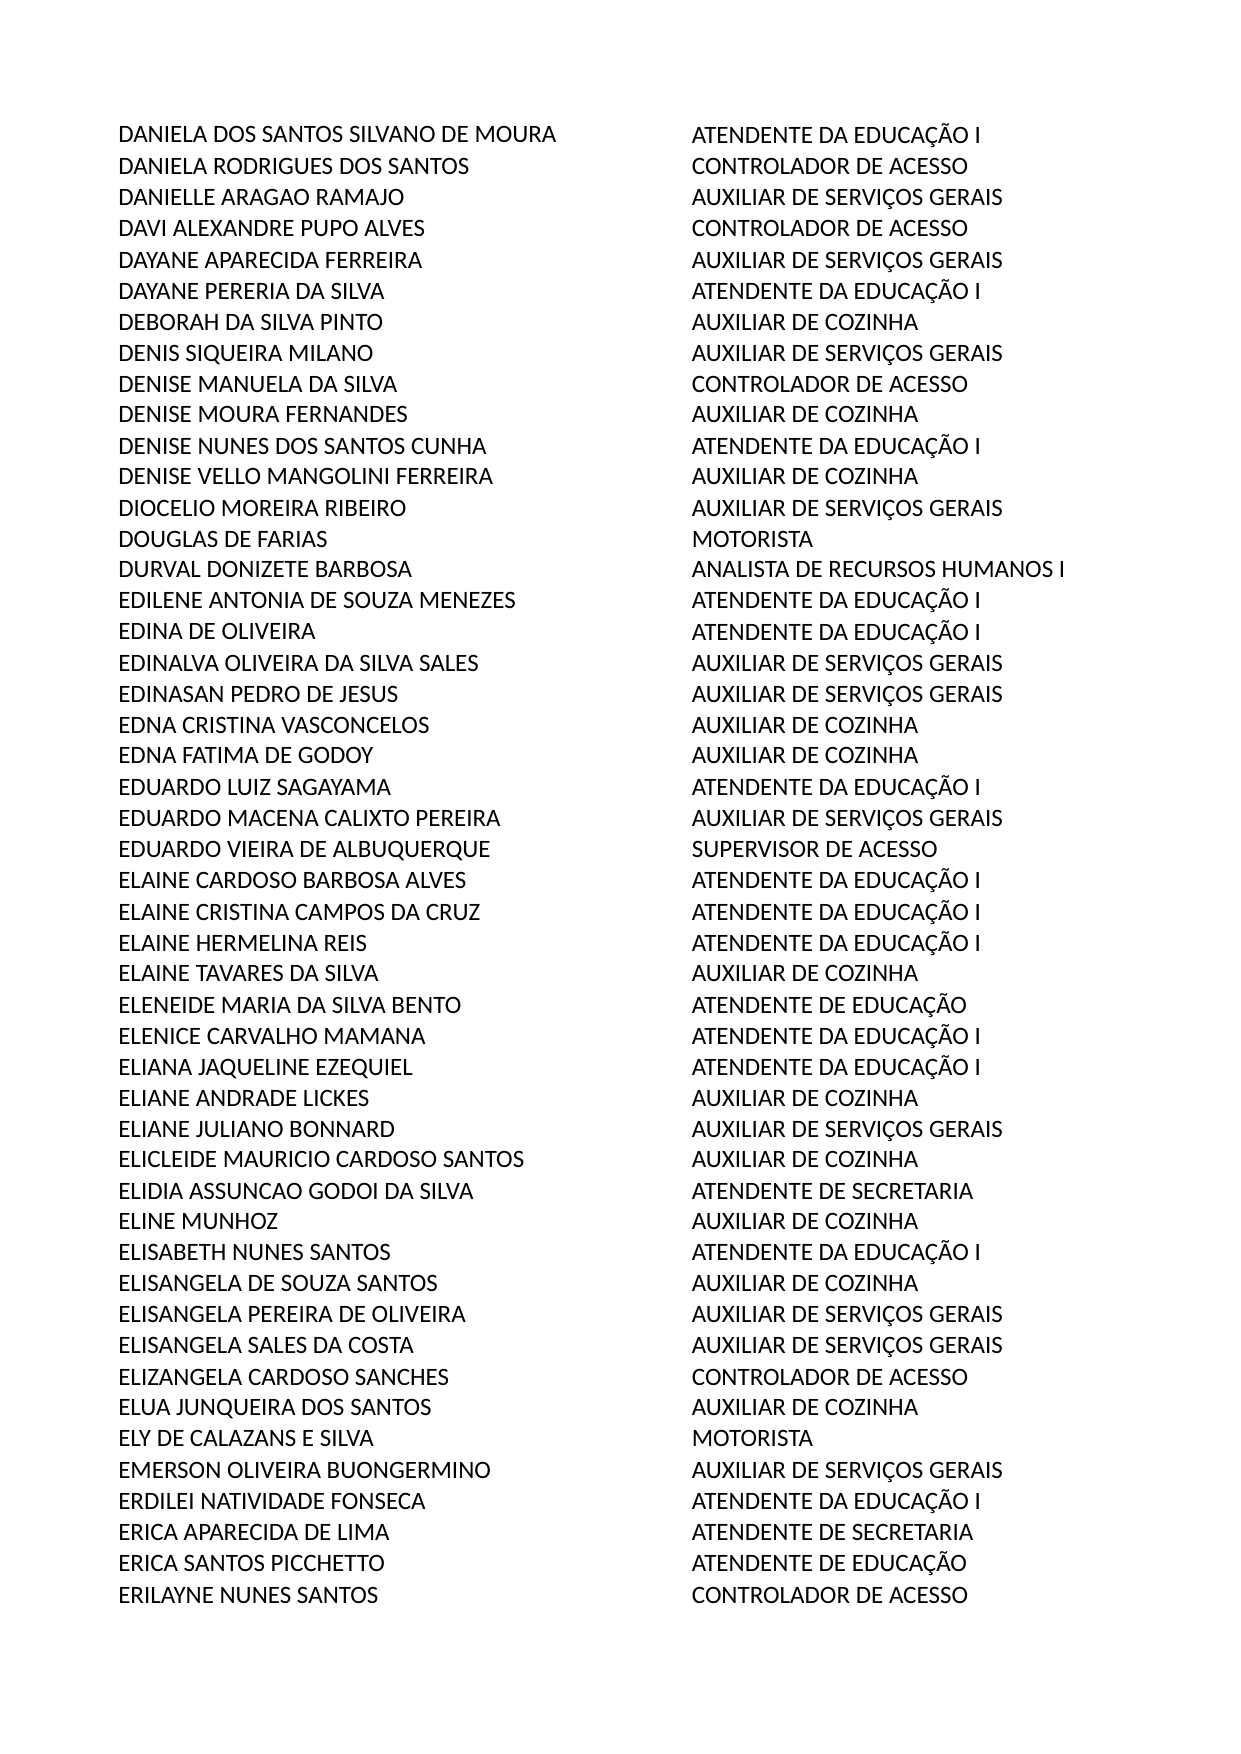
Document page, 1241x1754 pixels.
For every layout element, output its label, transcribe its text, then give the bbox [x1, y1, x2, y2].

table_cell CONTROLADOR DE ACESSO [689, 1578, 1193, 1609]
table_cell CLT [1194, 1205, 1240, 1236]
table_cell ATENDENTE DA EDUCAÇÃO I [689, 864, 1193, 895]
table_cell DANIELA DOS SANTOS SILVANO DE MOURA [115, 118, 688, 149]
table_cell CLT [1194, 926, 1240, 957]
table_cell AUXILIAR DE SERVIÇOS GERAIS [689, 243, 1193, 274]
table_cell AUXILIAR DE SERVIÇOS GERAIS [689, 336, 1193, 367]
table_cell CLT [1194, 429, 1240, 460]
table_cell CLT [1194, 1329, 1240, 1360]
table_cell CLT [1194, 1112, 1240, 1143]
table_cell ANALISTA DE RECURSOS HUMANOS I [689, 554, 1193, 584]
table_cell ELAINE TAVARES DA SILVA [115, 958, 688, 988]
table_cell CLT [1194, 336, 1240, 367]
table_cell ELAINE CRISTINA CAMPOS DA CRUZ [115, 895, 688, 926]
table_cell ATENDENTE DA EDUCAÇÃO I [689, 1019, 1193, 1051]
table_cell CLT [1194, 399, 1240, 429]
table_cell CLT [1194, 149, 1240, 181]
table_cell ELINE MUNHOZ [115, 1205, 688, 1236]
table_cell AUXILIAR DE SERVIÇOS GERAIS [689, 181, 1193, 212]
table_cell AUXILIAR DE COZINHA [689, 1205, 1193, 1236]
table_cell EDINASAN PEDRO DE JESUS [115, 678, 688, 709]
table_cell CLT [1194, 709, 1240, 739]
table_cell CLT [1194, 1453, 1240, 1484]
table_cell CLT [1194, 306, 1240, 336]
table_cell EDNA CRISTINA VASCONCELOS [115, 709, 688, 739]
table_cell DANIELLE ARAGAO RAMAJO [115, 181, 688, 212]
table_cell CLT [1194, 491, 1240, 522]
table_cell CLT [1194, 274, 1240, 306]
table_cell ATENDENTE DA EDUCAÇÃO I [689, 1484, 1193, 1516]
table_cell ELIANE ANDRADE LICKES [115, 1082, 688, 1112]
table_cell ATENDENTE DE SECRETARIA [689, 1174, 1193, 1205]
table_cell CLT [1194, 646, 1240, 678]
table_cell ELAINE HERMELINA REIS [115, 926, 688, 957]
table_cell AUXILIAR DE COZINHA [689, 399, 1193, 429]
table_cell ERICA SANTOS PICCHETTO [115, 1547, 688, 1578]
table_cell CLT [1194, 1298, 1240, 1329]
table_cell ATENDENTE DA EDUCAÇÃO I [689, 584, 1193, 615]
table_cell CLT [1194, 460, 1240, 491]
table_cell CLT [1194, 615, 1240, 646]
table_cell CLT [1194, 1236, 1240, 1267]
table_cell ELENICE CARVALHO MAMANA [115, 1019, 688, 1051]
table_cell CLT [1194, 118, 1240, 149]
table_cell ELIANA JAQUELINE EZEQUIEL [115, 1051, 688, 1082]
table_cell AUXILIAR DE COZINHA [689, 1082, 1193, 1112]
table_cell ELISANGELA DE SOUZA SANTOS [115, 1267, 688, 1298]
table_cell CLT [1194, 1051, 1240, 1082]
table_cell ATENDENTE DA EDUCAÇÃO I [689, 274, 1193, 306]
table_cell AUXILIAR DE SERVIÇOS GERAIS [689, 1329, 1193, 1360]
table_cell CLT [1194, 1578, 1240, 1609]
table_cell EDINALVA OLIVEIRA DA SILVA SALES [115, 646, 688, 678]
table_cell DENISE NUNES DOS SANTOS CUNHA [115, 429, 688, 460]
table_cell CLT [1194, 212, 1240, 243]
table_cell ELISABETH NUNES SANTOS [115, 1236, 688, 1267]
table_cell ATENDENTE DA EDUCAÇÃO I [689, 926, 1193, 957]
table_cell CLT [1194, 1422, 1240, 1453]
table_cell DIOCELIO MOREIRA RIBEIRO [115, 491, 688, 522]
table_cell ELISANGELA SALES DA COSTA [115, 1329, 688, 1360]
table_cell DANIELA RODRIGUES DOS SANTOS [115, 149, 688, 181]
table_cell CLT [1194, 740, 1240, 770]
table_cell CLT [1194, 770, 1240, 801]
table_cell CLT [1194, 1019, 1240, 1051]
table_cell AUXILIAR DE COZINHA [689, 460, 1193, 491]
table_cell AUXILIAR DE COZINHA [689, 740, 1193, 770]
table_cell ATENDENTE DA EDUCAÇÃO I [689, 895, 1193, 926]
table_cell CLT [1194, 181, 1240, 212]
table_cell CONTROLADOR DE ACESSO [689, 368, 1193, 399]
table_cell AUXILIAR DE SERVIÇOS GERAIS [689, 801, 1193, 832]
table_cell EDUARDO MACENA CALIXTO PEREIRA [115, 801, 688, 832]
table_cell AUXILIAR DE SERVIÇOS GERAIS [689, 646, 1193, 678]
table_cell CLT [1194, 1484, 1240, 1516]
table_cell AUXILIAR DE SERVIÇOS GERAIS [689, 1298, 1193, 1329]
table_cell ATENDENTE DE EDUCAÇÃO [689, 988, 1193, 1019]
table_cell DENISE MOURA FERNANDES [115, 399, 688, 429]
table_cell CLT [1194, 958, 1240, 988]
table_cell AUXILIAR DE COZINHA [689, 306, 1193, 336]
table_cell CLT [1194, 522, 1240, 553]
table_cell ELICLEIDE MAURICIO CARDOSO SANTOS [115, 1144, 688, 1174]
table_cell ELY DE CALAZANS E SILVA [115, 1422, 688, 1453]
table_cell ATENDENTE DE SECRETARIA [689, 1516, 1193, 1547]
table_cell ELUA JUNQUEIRA DOS SANTOS [115, 1391, 688, 1422]
table_cell ATENDENTE DE EDUCAÇÃO [689, 1547, 1193, 1578]
table_cell MOTORISTA [689, 522, 1193, 553]
table_cell AUXILIAR DE COZINHA [689, 1391, 1193, 1422]
table_cell ELIANE JULIANO BONNARD [115, 1112, 688, 1143]
table_cell DOUGLAS DE FARIAS [115, 522, 688, 553]
table_cell CLT [1194, 1391, 1240, 1422]
table_cell DENISE VELLO MANGOLINI FERREIRA [115, 460, 688, 491]
table_cell CLT [1194, 368, 1240, 399]
table_cell EDILENE ANTONIA DE SOUZA MENEZES [115, 584, 688, 615]
table_cell CLT [1194, 864, 1240, 895]
table_cell DAVI ALEXANDRE PUPO ALVES [115, 212, 688, 243]
table_cell EDUARDO LUIZ SAGAYAMA [115, 770, 688, 801]
table_cell CLT [1194, 1360, 1240, 1391]
table_cell CLT [1194, 584, 1240, 615]
table_cell CLT [1194, 1082, 1240, 1112]
table_cell ERILAYNE NUNES SANTOS [115, 1578, 688, 1609]
table_cell AUXILIAR DE COZINHA [689, 1144, 1193, 1174]
table_cell AUXILIAR DE COZINHA [689, 1267, 1193, 1298]
table_cell ATENDENTE DA EDUCAÇÃO I [689, 1236, 1193, 1267]
table_cell ELISANGELA PEREIRA DE OLIVEIRA [115, 1298, 688, 1329]
table_cell EDNA FATIMA DE GODOY [115, 740, 688, 770]
table_cell DEBORAH DA SILVA PINTO [115, 306, 688, 336]
table_cell EMERSON OLIVEIRA BUONGERMINO [115, 1453, 688, 1484]
table_cell EDUARDO VIEIRA DE ALBUQUERQUE [115, 833, 688, 864]
table_cell ERDILEI NATIVIDADE FONSECA [115, 1484, 688, 1516]
table_cell ELIZANGELA CARDOSO SANCHES [115, 1360, 688, 1391]
table_cell DAYANE APARECIDA FERREIRA [115, 243, 688, 274]
table_cell CONTROLADOR DE ACESSO [689, 149, 1193, 181]
table_cell ATENDENTE DA EDUCAÇÃO I [689, 429, 1193, 460]
table_cell ATENDENTE DA EDUCAÇÃO I [689, 1051, 1193, 1082]
table_cell AUXILIAR DE SERVIÇOS GERAIS [689, 1453, 1193, 1484]
table_cell CLT [1194, 833, 1240, 864]
table_cell AUXILIAR DE COZINHA [689, 958, 1193, 988]
table_cell CLT [1194, 801, 1240, 832]
table_cell CLT [1194, 554, 1240, 584]
table_cell DURVAL DONIZETE BARBOSA [115, 554, 688, 584]
table_cell ATENDENTE DA EDUCAÇÃO I [689, 770, 1193, 801]
table_cell DENISE MANUELA DA SILVA [115, 368, 688, 399]
table_cell CLT [1194, 678, 1240, 709]
table_cell CLT [1194, 243, 1240, 274]
table_cell SUPERVISOR DE ACESSO [689, 833, 1193, 864]
table_cell ELENEIDE MARIA DA SILVA BENTO [115, 988, 688, 1019]
table_cell CLT [1194, 988, 1240, 1019]
table_cell CONTROLADOR DE ACESSO [689, 1360, 1193, 1391]
table_cell AUXILIAR DE COZINHA [689, 709, 1193, 739]
table_cell AUXILIAR DE SERVIÇOS GERAIS [689, 491, 1193, 522]
table_cell ATENDENTE DA EDUCAÇÃO I [689, 118, 1193, 149]
table_cell DENIS SIQUEIRA MILANO [115, 336, 688, 367]
table_cell AUXILIAR DE SERVIÇOS GERAIS [689, 678, 1193, 709]
table_cell EDINA DE OLIVEIRA [115, 615, 688, 646]
table_cell CLT [1194, 1516, 1240, 1547]
table_cell ELIDIA ASSUNCAO GODOI DA SILVA [115, 1174, 688, 1205]
table_cell CLT [1194, 1174, 1240, 1205]
table_cell ELAINE CARDOSO BARBOSA ALVES [115, 864, 688, 895]
table_cell CONTROLADOR DE ACESSO [689, 212, 1193, 243]
table_cell AUXILIAR DE SERVIÇOS GERAIS [689, 1112, 1193, 1143]
table_cell ATENDENTE DA EDUCAÇÃO I [689, 615, 1193, 646]
table_cell MOTORISTA [689, 1422, 1193, 1453]
table_cell DAYANE PERERIA DA SILVA [115, 274, 688, 306]
table_cell CLT [1194, 1144, 1240, 1174]
table_cell CLT [1194, 895, 1240, 926]
table_cell CLT [1194, 1267, 1240, 1298]
table_cell ERICA APARECIDA DE LIMA [115, 1516, 688, 1547]
table_cell CLT [1194, 1547, 1240, 1578]
